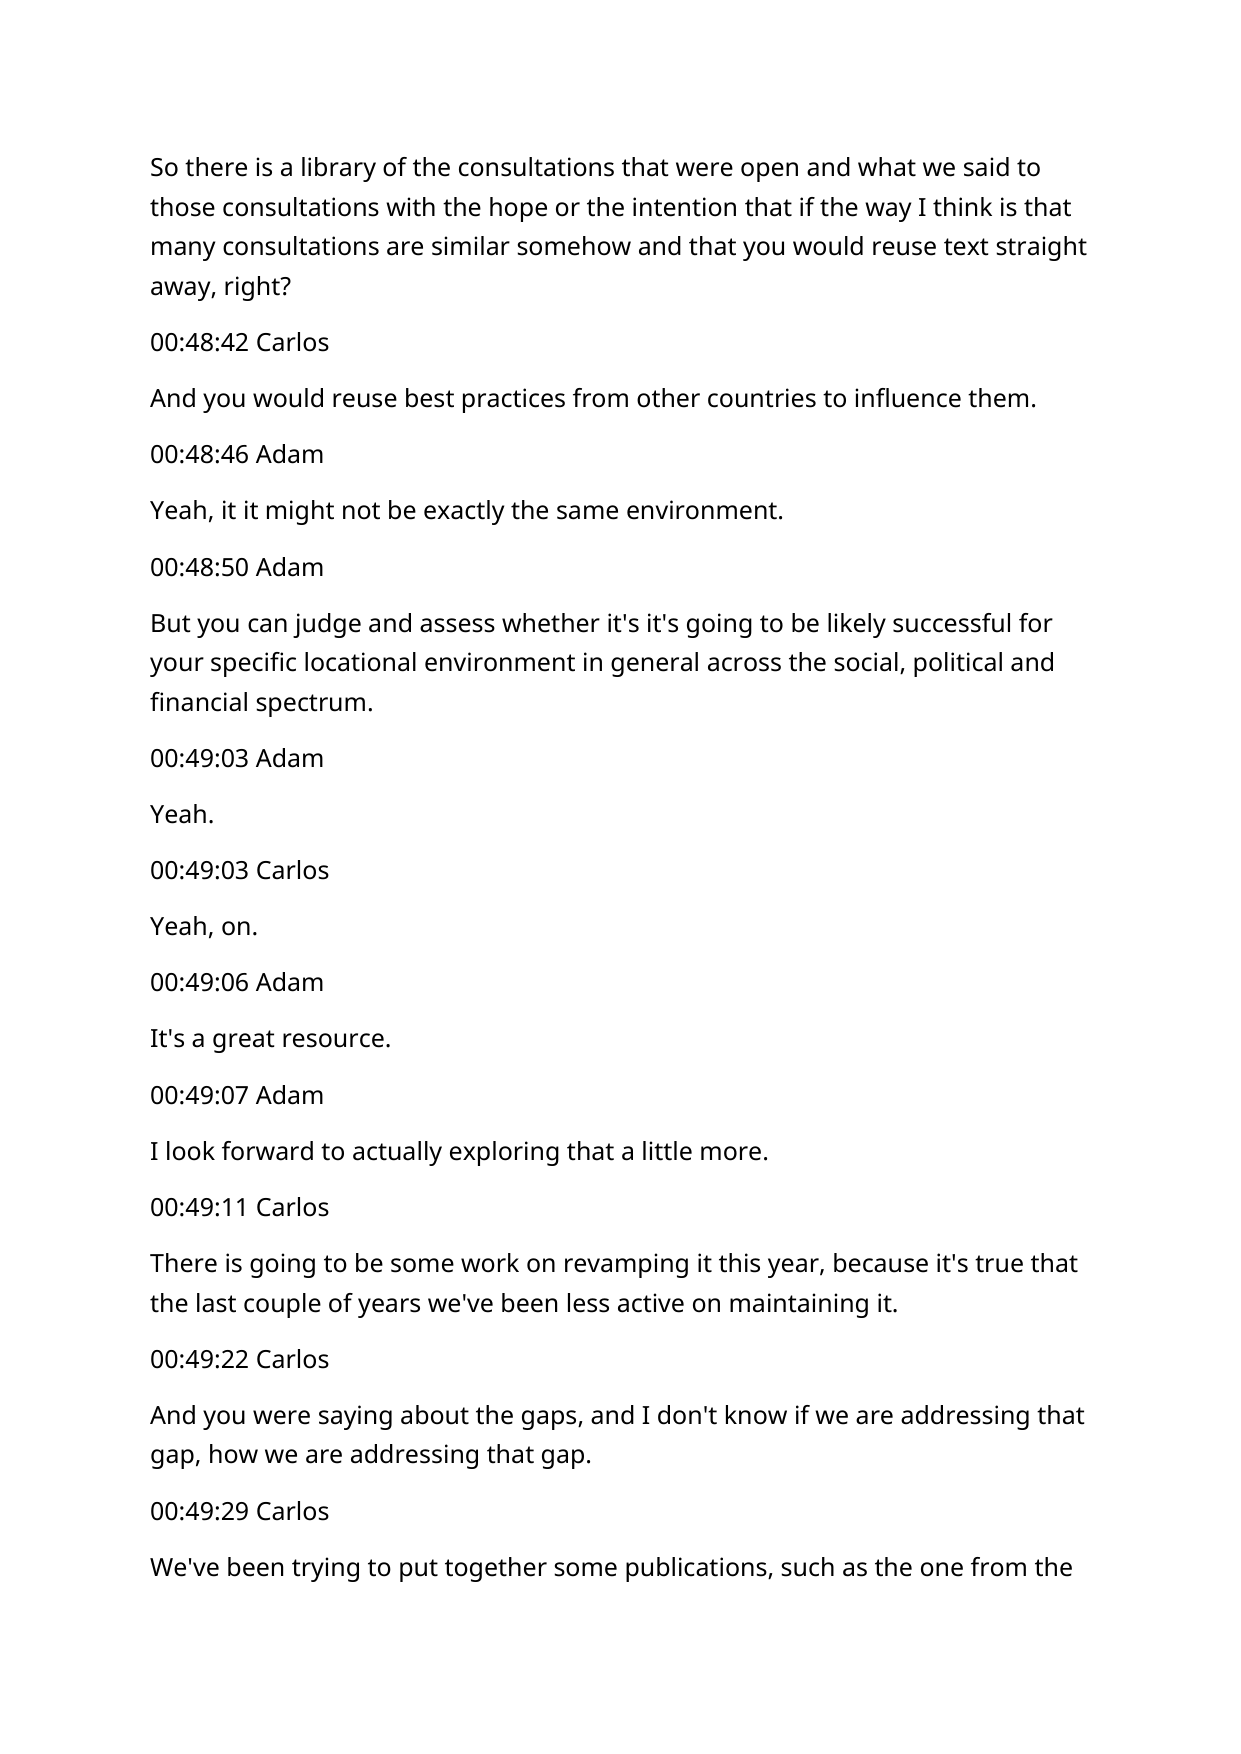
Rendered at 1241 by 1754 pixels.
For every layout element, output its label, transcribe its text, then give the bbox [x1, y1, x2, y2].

text I look forward to actually exploring that a little more. [150, 1133, 1090, 1167]
text 00:48:50 Adam [150, 549, 1090, 583]
text 00:49:03 Carlos [150, 853, 1090, 887]
text 00:49:03 Adam [150, 740, 1090, 774]
text 00:48:46 Adam [150, 437, 1090, 471]
text 00:49:06 Adam [150, 965, 1090, 999]
text But you can judge and assess whether it's it's going to be likely successful for your specific locational environment in general across the social, political and financial spectrum. [150, 605, 1090, 718]
text 00:48:42 Carlos [150, 324, 1090, 359]
text We've been trying to put together some publications, such as the one from the [150, 1549, 1090, 1583]
text Yeah, on. [150, 909, 1090, 943]
text And you would reuse best practices from other countries to influence them. [150, 381, 1090, 415]
text Yeah, it it might not be exactly the same environment. [150, 493, 1090, 527]
text And you were saying about the gaps, and I don't know if we are addressing that gap, how we are addressing that gap. [150, 1397, 1090, 1471]
text 00:49:29 Carlos [150, 1493, 1090, 1527]
text So there is a library of the consultations that were open and what we said to those consultations with the hope or the intention that if the way I think is that many consultations are similar somehow and that you would reuse text straight away, right? [150, 150, 1090, 302]
text 00:49:07 Adam [150, 1077, 1090, 1111]
text It's a great resource. [150, 1021, 1090, 1055]
text Yeah. [150, 797, 1090, 831]
text There is going to be some work on revamping it this year, because it's true that the last couple of years we've been less active on maintaining it. [150, 1246, 1090, 1319]
text 00:49:22 Carlos [150, 1341, 1090, 1375]
text 00:49:11 Carlos [150, 1189, 1090, 1224]
